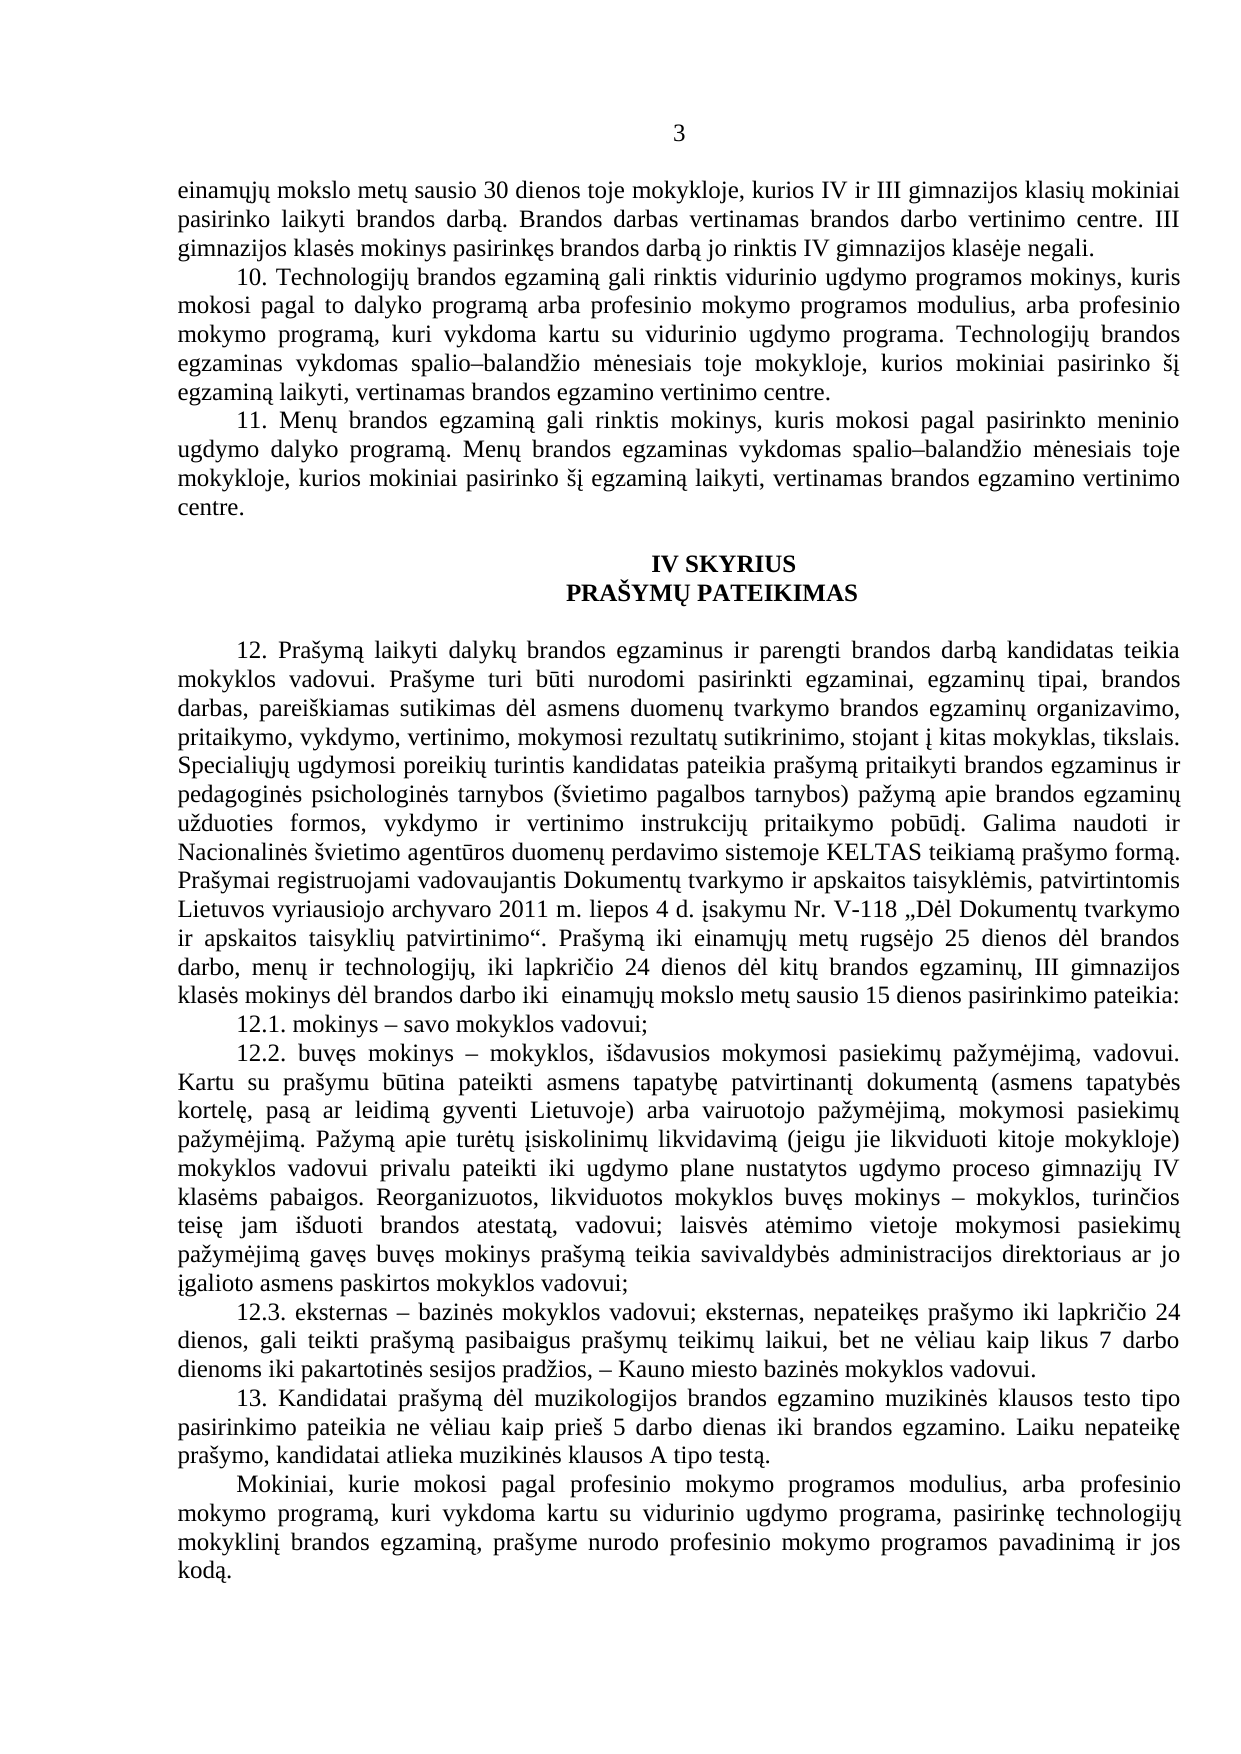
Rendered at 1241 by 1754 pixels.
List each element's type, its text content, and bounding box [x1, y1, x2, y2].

text 12. Prašymą laikyti dalykų brandos egzaminus ir parengti brandos darbą kandidatas teikia mokyklos vadovui. Prašyme turi būti nurodomi pasirinkti egzaminai, egzaminų tipai, brandos darbas, pareiškiamas sutikimas dėl asmens duomenų tvarkymo brandos egzaminų organizavimo, pritaikymo, vykdymo, vertinimo, mokymosi rezultatų sutikrinimo, stojant į kitas mokyklas, tikslais. Specialiųjų ugdymosi poreikių turintis kandidatas pateikia prašymą pritaikyti brandos egzaminus ir pedagoginės psichologinės tarnybos (švietimo pagalbos tarnybos) pažymą apie brandos egzaminų užduoties formos, vykdymo ir vertinimo instrukcijų pritaikymo pobūdį. Galima naudoti ir Nacionalinės švietimo agentūros duomenų perdavimo sistemoje KELTAS teikiamą prašymo formą. Prašymai registruojami vadovaujantis Dokumentų tvarkymo ir apskaitos taisyklėmis, patvirtintomis Lietuvos vyriausiojo archyvaro 2011 m. liepos 4 d. įsakymu Nr. V-118 „Dėl Dokumentų tvarkymo ir apskaitos taisyklių patvirtinimo“. Prašymą iki einamųjų metų rugsėjo 25 dienos dėl brandos darbo, menų ir technologijų, iki lapkričio 24 dienos dėl kitų brandos egzaminų, III gimnazijos klasės mokinys dėl brandos darbo iki einamųjų mokslo metų sausio 15 dienos pasirinkimo pateikia: [177, 636, 1181, 1009]
text IV SKYRIUS [177, 549, 1181, 578]
text 12.1. mokinys – savo mokyklos vadovui; [177, 1009, 1181, 1038]
text 12.2. buvęs mokinys – mokyklos, išdavusios mokymosi pasiekimų pažymėjimą, vadovui. Kartu su prašymu būtina pateikti asmens tapatybę patvirtinantį dokumentą (asmens tapatybės kortelę, pasą ar leidimą gyventi Lietuvoje) arba vairuotojo pažymėjimą, mokymosi pasiekimų pažymėjimą. Pažymą apie turėtų įsiskolinimų likvidavimą (jeigu jie likviduoti kitoje mokykloje) mokyklos vadovui privalu pateikti iki ugdymo plane nustatytos ugdymo proceso gimnazijų IV klasėms pabaigos. Reorganizuotos, likviduotos mokyklos buvęs mokinys – mokyklos, turinčios teisę jam išduoti brandos atestatą, vadovui; laisvės atėmimo vietoje mokymosi pasiekimų pažymėjimą gavęs buvęs mokinys prašymą teikia savivaldybės administracijos direktoriaus ar jo įgalioto asmens paskirtos mokyklos vadovui; [177, 1038, 1181, 1297]
subtitle Mokiniai, kurie mokosi pagal profesinio mokymo programos modulius, arba profesinio mokymo programą, kuri vykdoma kartu su vidurinio ugdymo programa, pasirinkę technologijų mokyklinį brandos egzaminą, prašyme nurodo profesinio mokymo programos pavadinimą ir jos kodą. [177, 1469, 1181, 1584]
text einamųjų mokslo metų sausio 30 dienos toje mokykloje, kurios IV ir III gimnazijos klasių mokiniai pasirinko laikyti brandos darbą. Brandos darbas vertinamas brandos darbo vertinimo centre. III gimnazijos klasės mokinys pasirinkęs brandos darbą jo rinktis IV gimnazijos klasėje negali. [177, 176, 1181, 262]
text PRAŠYMŲ PATEIKIMAS [177, 578, 1181, 607]
subtitle 12.3. eksternas – bazinės mokyklos vadovui; eksternas, nepateikęs prašymo iki lapkričio 24 dienos, gali teikti prašymą pasibaigus prašymų teikimų laikui, bet ne vėliau kaip likus 7 darbo dienoms iki pakartotinės sesijos pradžios, – Kauno miesto bazinės mokyklos vadovui. [177, 1297, 1181, 1383]
text 11. Menų brandos egzaminą gali rinktis mokinys, kuris mokosi pagal pasirinkto meninio ugdymo dalyko programą. Menų brandos egzaminas vykdomas spalio–balandžio mėnesiais toje mokykloje, kurios mokiniai pasirinko šį egzaminą laikyti, vertinamas brandos egzamino vertinimo centre. [177, 406, 1181, 521]
text 13. Kandidatai prašymą dėl muzikologijos brandos egzamino muzikinės klausos testo tipo pasirinkimo pateikia ne vėliau kaip prieš 5 darbo dienas iki brandos egzamino. Laiku nepateikę prašymo, kandidatai atlieka muzikinės klausos A tipo testą. [177, 1383, 1181, 1469]
text 10. Technologijų brandos egzaminą gali rinktis vidurinio ugdymo programos mokinys, kuris mokosi pagal to dalyko programą arba profesinio mokymo programos modulius, arba profesinio mokymo programą, kuri vykdoma kartu su vidurinio ugdymo programa. Technologijų brandos egzaminas vykdomas spalio–balandžio mėnesiais toje mokykloje, kurios mokiniai pasirinko šį egzaminą laikyti, vertinamas brandos egzamino vertinimo centre. [177, 262, 1181, 406]
